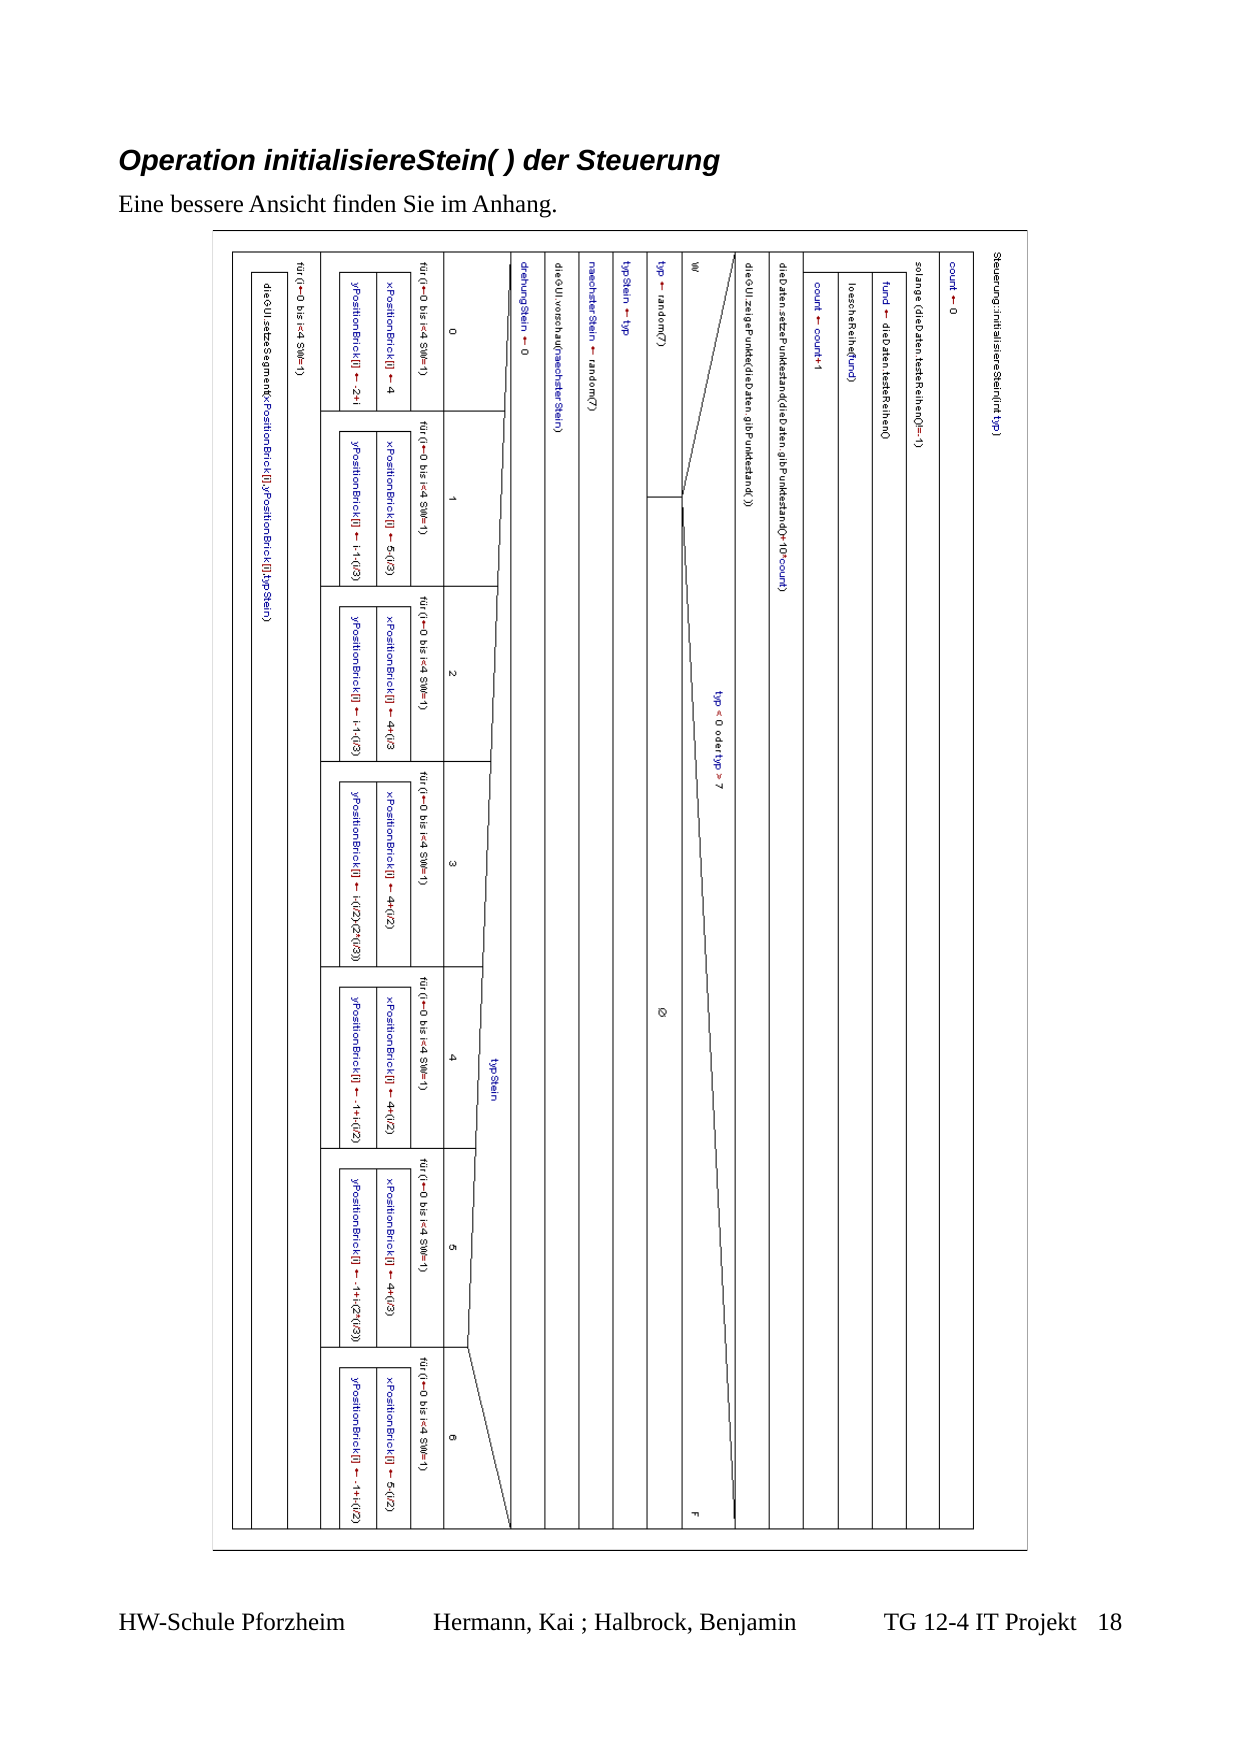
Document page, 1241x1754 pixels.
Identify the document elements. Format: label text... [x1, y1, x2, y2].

subtitle Operation initialisiereStein( ) der Steuerung [118, 143, 1122, 177]
picture [212, 230, 1028, 1551]
text Eine bessere Ansicht finden Sie im Anhang. [118, 189, 1122, 218]
